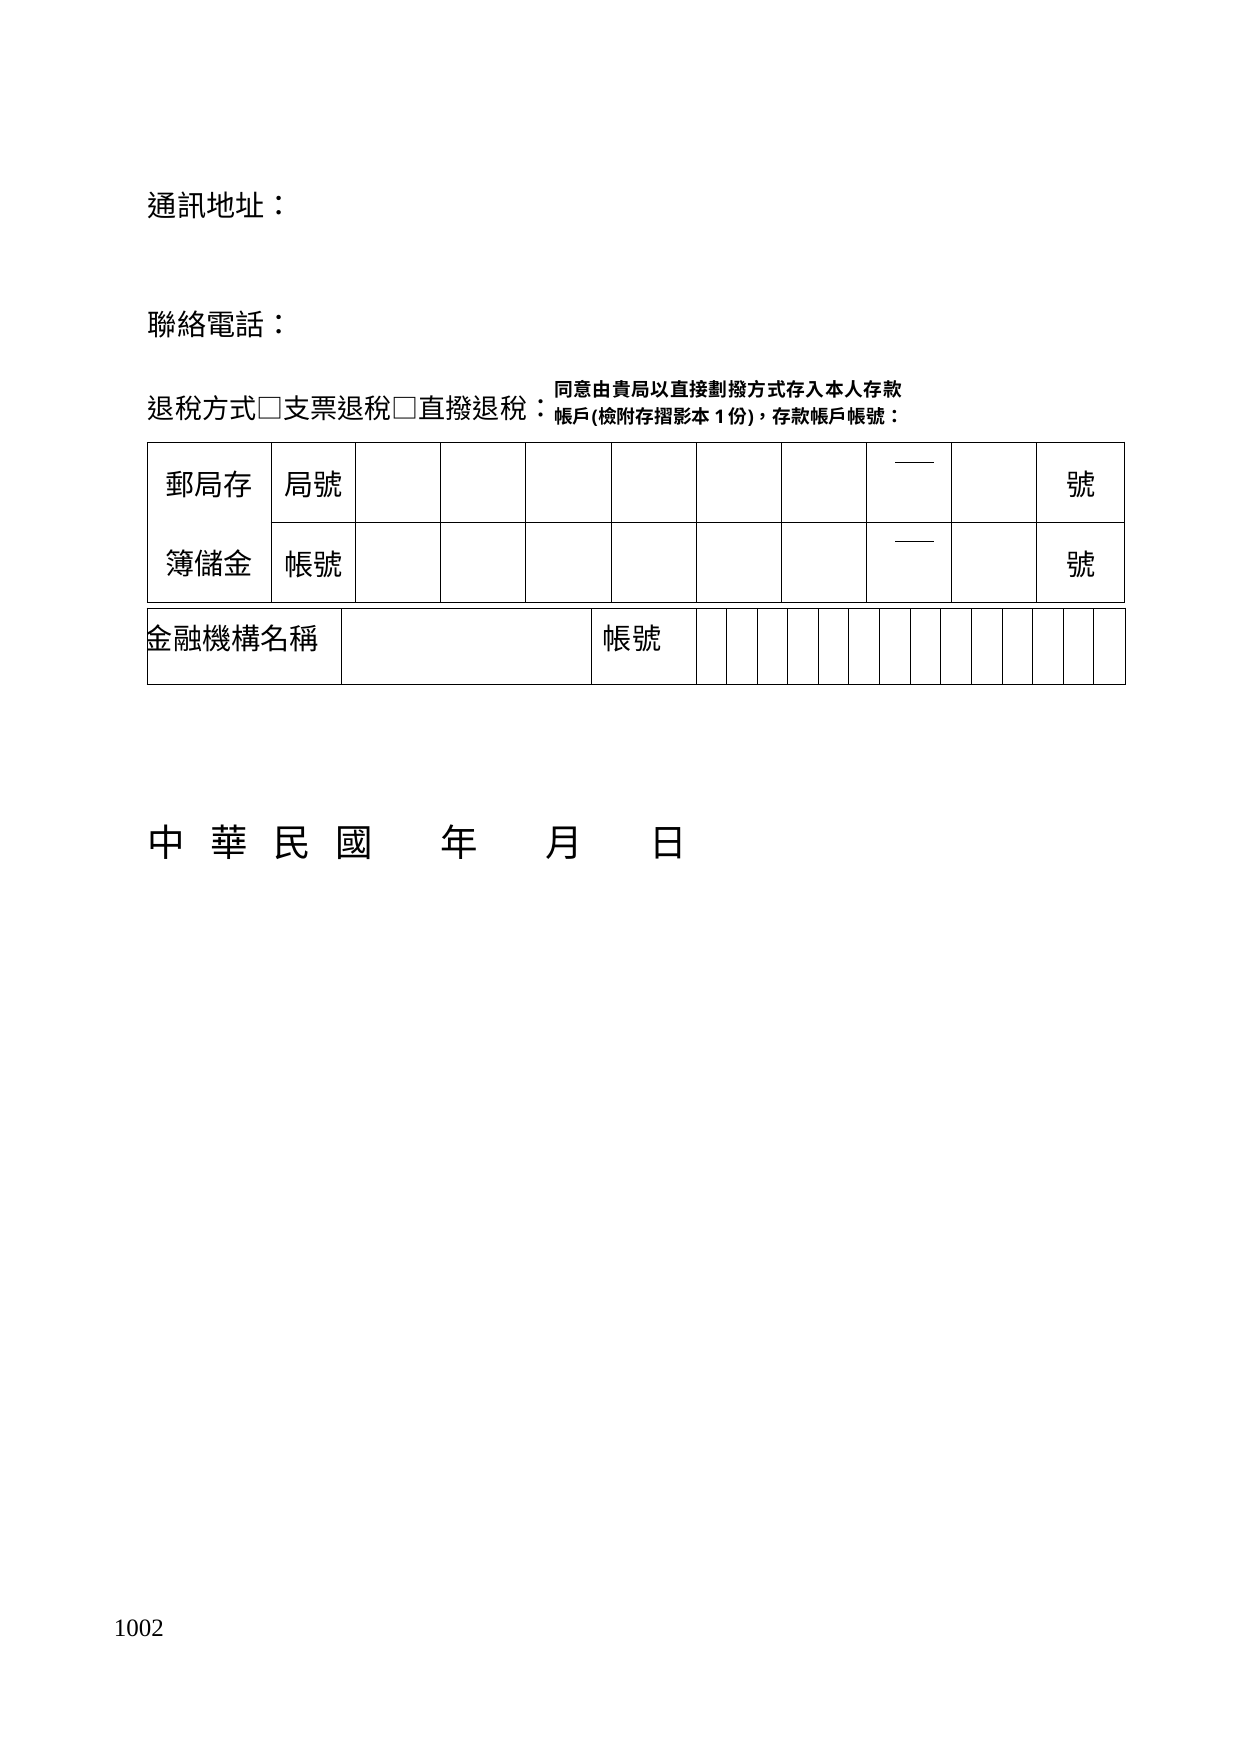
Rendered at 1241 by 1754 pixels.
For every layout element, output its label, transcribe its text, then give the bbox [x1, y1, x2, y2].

table_header 郵局存簿儲金 [148, 443, 271, 602]
table_header [1064, 609, 1093, 683]
table_header [727, 609, 757, 683]
table_cell [441, 523, 525, 602]
table_header [342, 609, 591, 683]
table_cell 號 [1037, 523, 1124, 602]
table_header [1033, 609, 1063, 683]
table_header 號 [1037, 443, 1124, 522]
table_header [867, 443, 951, 522]
table_cell [867, 523, 951, 602]
text 聯絡電話： [148, 283, 1092, 362]
table_header [952, 443, 1036, 522]
table_cell [782, 523, 866, 602]
table_header [356, 443, 440, 522]
table_header 局號 [272, 443, 355, 522]
table_header [758, 609, 787, 683]
table_header [441, 443, 525, 522]
table_header [526, 443, 611, 522]
table_cell [526, 523, 611, 602]
table_header [782, 443, 866, 522]
table_cell [612, 523, 696, 602]
table_cell [952, 523, 1036, 602]
table_header [697, 609, 726, 683]
table_header [612, 443, 696, 522]
table_header [697, 443, 781, 522]
table_cell [136, 522, 147, 602]
table_header [136, 442, 147, 522]
table_header [880, 609, 910, 683]
table_header [941, 609, 971, 683]
table_cell 帳號 [272, 523, 355, 602]
table_cell [356, 523, 440, 602]
table_header [1003, 609, 1032, 683]
text 通訊地址： [148, 164, 1092, 244]
table_header [788, 609, 818, 683]
text 退稅方式□支票退稅□直撥退稅：同意由貴局以直接劃撥方式存入本人存款帳戶(檢附存摺影本1份)，存款帳戶帳號： [148, 362, 1092, 442]
text 1002 [114, 1614, 170, 1640]
table_cell [697, 523, 781, 602]
table_header 金融機構名稱 [148, 609, 341, 683]
table_header [911, 609, 940, 683]
table_header [1094, 609, 1125, 683]
table_header [849, 609, 879, 683]
table_header 帳號 [592, 609, 696, 683]
text 中 華 民 國 年 月 日 [148, 801, 1092, 880]
table_header [972, 609, 1002, 683]
table_header [819, 609, 848, 683]
